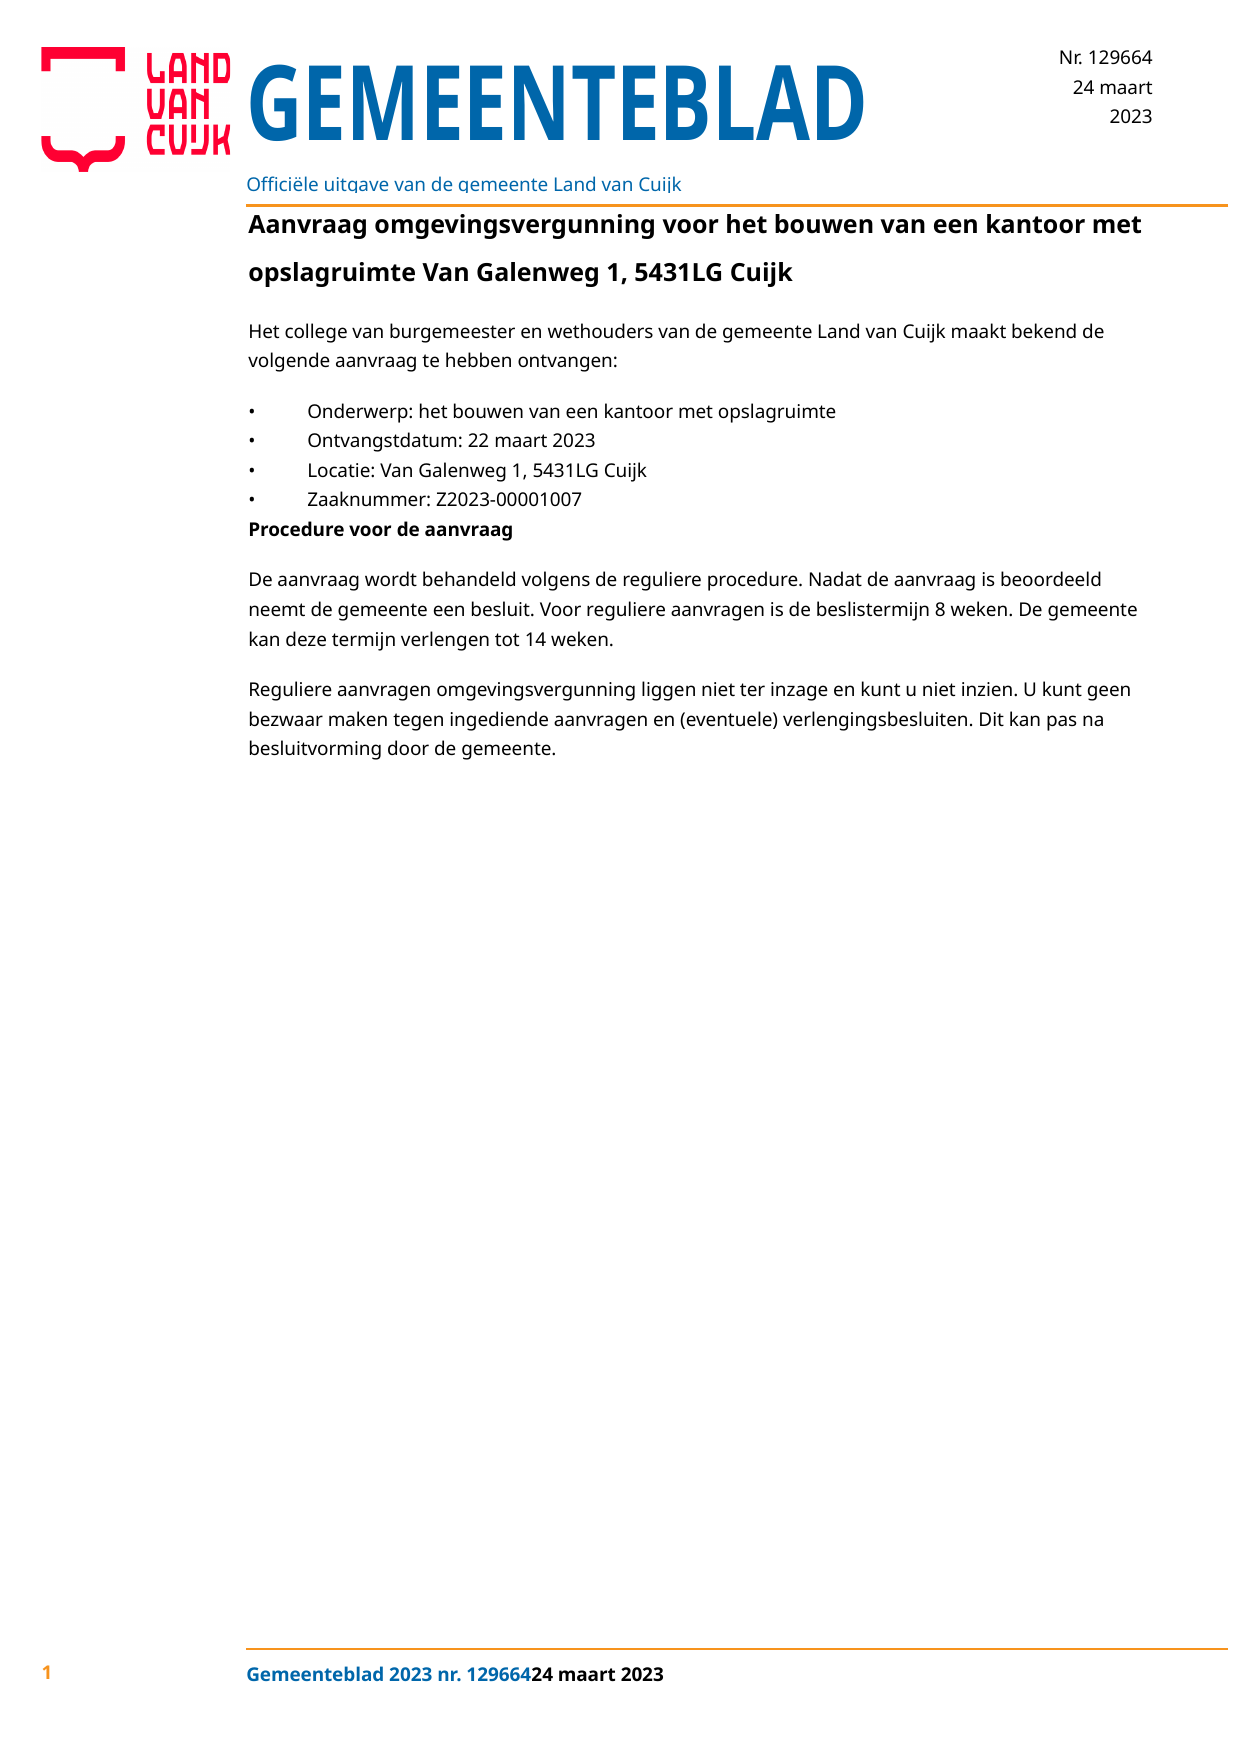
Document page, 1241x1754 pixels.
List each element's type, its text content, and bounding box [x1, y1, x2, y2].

list Locatie: Van Galenweg 1, 5431LG Cuijk [248, 457, 1152, 483]
list Onderwerp: het bouwen van een kantoor met opslagruimte [248, 398, 1152, 424]
text Het college van burgemeester en wethouders van de gemeente Land van Cuijk maakt bekend de volgende aanvraag te hebben ontvangen: [248, 318, 1152, 373]
text De aanvraag wordt behandeld volgens de reguliere procedure. Nadat de aanvraag is beoordeeld neemt de gemeente een besluit. Voor reguliere aanvragen is de beslistermijn 8 weken. De gemeente kan deze termijn verlengen tot 14 weken. [248, 567, 1152, 652]
picture [41, 47, 231, 172]
text Aanvraag omgevingsvergunning voor het bouwen van een kantoor met opslagruimte Van Galenweg 1, 5431LG Cuijk [248, 207, 1152, 288]
list Ontvangstdatum: 22 maart 2023 [248, 427, 1152, 453]
list Zaaknummer: Z2023-00001007 [248, 487, 1152, 512]
text Reguliere aanvragen omgevingsvergunning liggen niet ter inzage en kunt u niet inzien. U kunt geen bezwaar maken tegen ingediende aanvragen en (eventuele) verlengingsbesluiten. Dit kan pas na besluitvorming door de gemeente. [248, 676, 1152, 761]
text Procedure voor de aanvraag [248, 516, 1152, 542]
